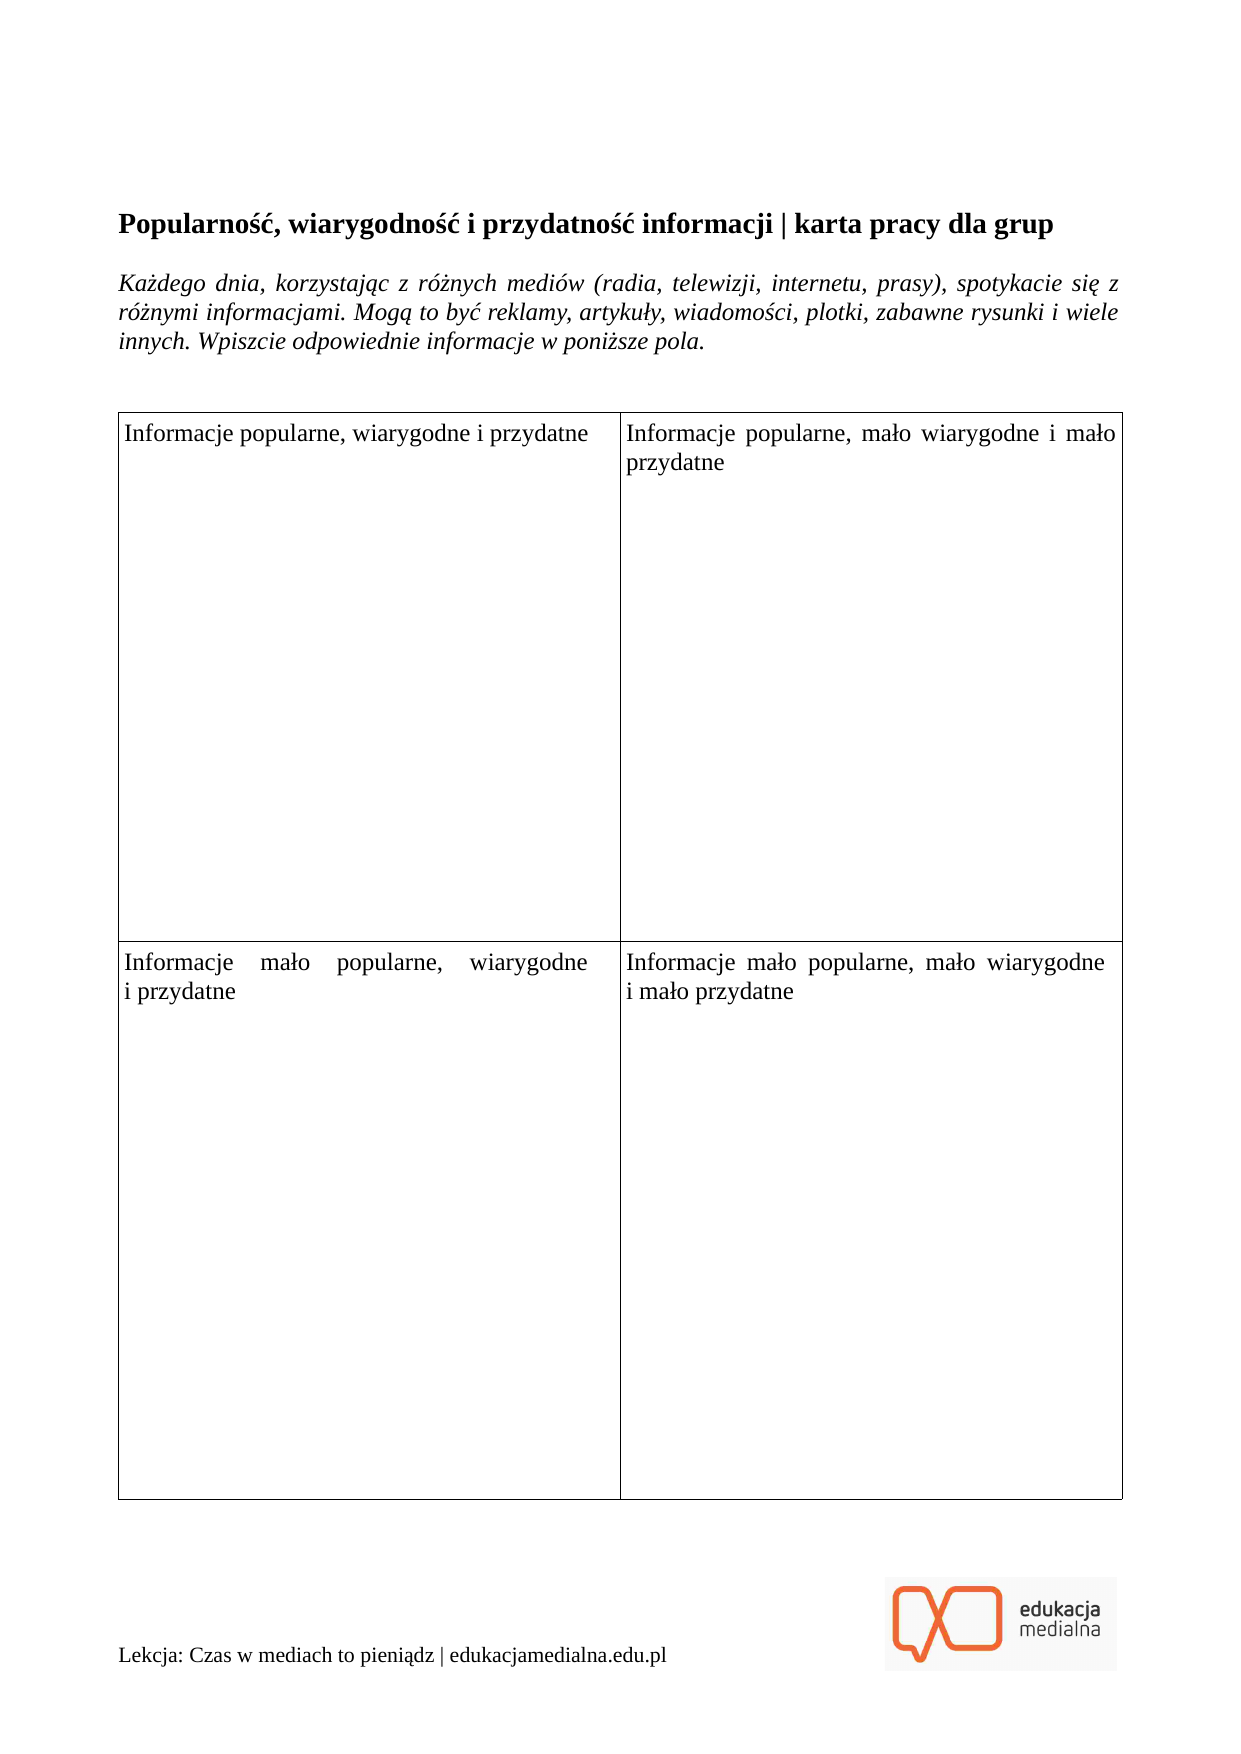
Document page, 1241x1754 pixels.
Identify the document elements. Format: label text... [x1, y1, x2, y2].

table_cell Informacje mało popularne, wiarygodne i przydatne [119, 942, 620, 1499]
table_header Informacje popularne, mało wiarygodne i mało przydatne [621, 413, 1122, 941]
picture [884, 1577, 1117, 1671]
table_header Informacje popularne, wiarygodne i przydatne [119, 413, 620, 941]
text Popularność, wiarygodność i przydatność informacji | karta pracy dla grup [118, 206, 1122, 240]
text Każdego dnia, korzystając z różnych mediów (radia, telewizji, internetu, prasy), spotykacie się z różnymi informacjami. Mogą to być reklamy, artykuły, wiadomości, plotki, zabawne rysunki i wiele innych. Wpiszcie odpowiednie informacje w poniższe pola. [118, 268, 1122, 355]
table_cell Informacje mało popularne, mało wiarygodne i mało przydatne [621, 942, 1122, 1499]
